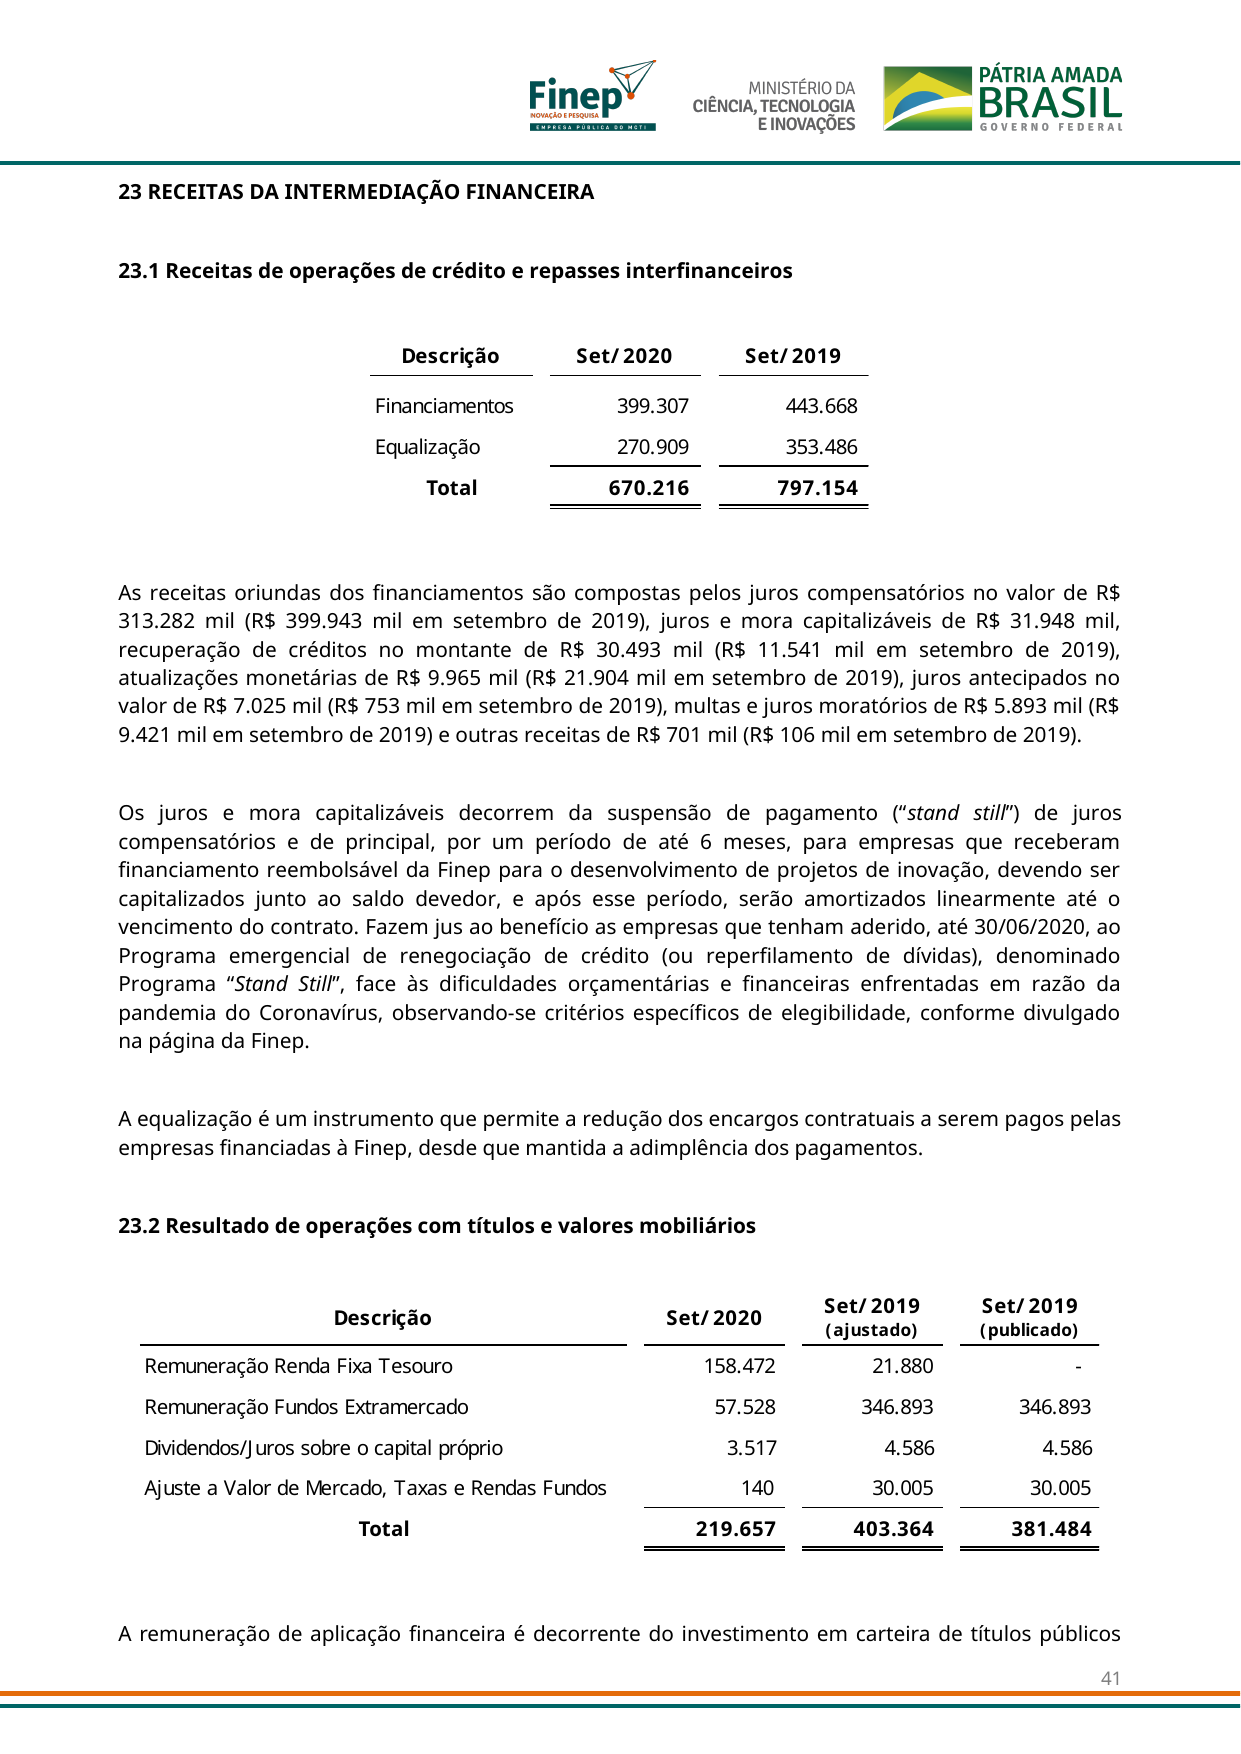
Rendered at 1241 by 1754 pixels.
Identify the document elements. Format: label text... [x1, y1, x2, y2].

subtitle 23.2 Resultado de operações com títulos e valores mobiliários [118, 1211, 1122, 1240]
subtitle 23.1 Receitas de operações de crédito e repasses interfinanceiros [118, 256, 1122, 284]
subtitle 23 RECEITAS DA INTERMEDIAÇÃO FINANCEIRA [118, 177, 1122, 206]
text A remuneração de aplicação financeira é decorrente do investimento em carteira de títulos públicos [118, 1619, 1122, 1648]
text Os juros e mora capitalizáveis decorrem da suspensão de pagamento (“stand still”) de juros compensatórios e de principal, por um período de até 6 meses, para empresas que receberam financiamento reembolsável da Finep para o desenvolvimento de projetos de inovação, devendo ser capitalizados junto ao saldo devedor, e após esse período, serão amortizados linearmente até o vencimento do contrato. Fazem jus ao benefício as empresas que tenham aderido, até 30/06/2020, ao Programa emergencial de renegociação de crédito (ou reperfilamento de dívidas), denominado Programa “Stand Still”, face às dificuldades orçamentárias e financeiras enfrentadas em razão da pandemia do Coronavírus, observando-se critérios específicos de elegibilidade, conforme divulgado na página da Finep. [118, 798, 1122, 1054]
text As receitas oriundas dos financiamentos são compostas pelos juros compensatórios no valor de R$ 313.282 mil (R$ 399.943 mil em setembro de 2019), juros e mora capitalizáveis de R$ 31.948 mil, recuperação de créditos no montante de R$ 30.493 mil (R$ 11.541 mil em setembro de 2019), atualizações monetárias de R$ 9.965 mil (R$ 21.904 mil em setembro de 2019), juros antecipados no valor de R$ 7.025 mil (R$ 753 mil em setembro de 2019), multas e juros moratórios de R$ 5.893 mil (R$ 9.421 mil em setembro de 2019) e outras receitas de R$ 701 mil (R$ 106 mil em setembro de 2019). [118, 578, 1122, 748]
picture [530, 60, 1123, 134]
text A equalização é um instrumento que permite a redução dos encargos contratuais a serem pagos pelas empresas financiadas à Finep, desde que mantida a adimplência dos pagamentos. [118, 1104, 1122, 1161]
